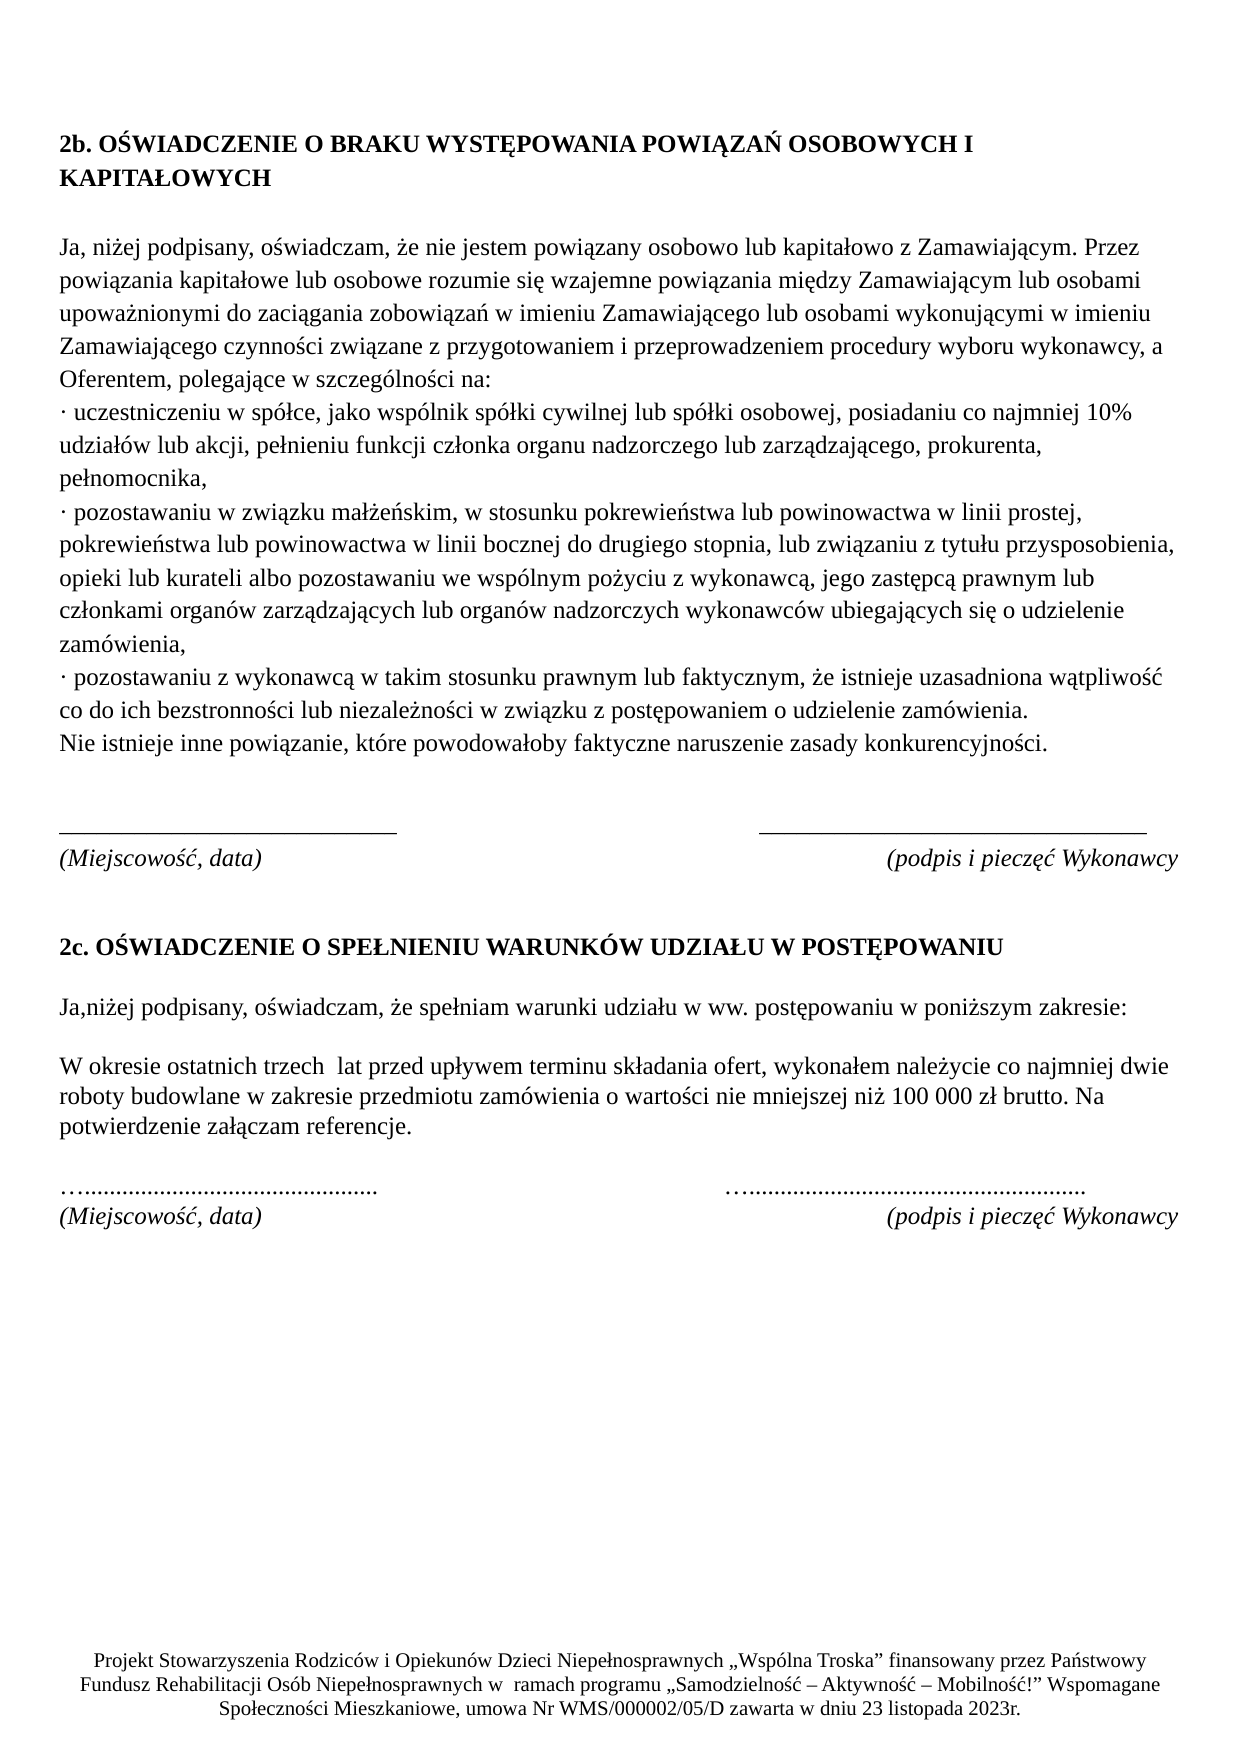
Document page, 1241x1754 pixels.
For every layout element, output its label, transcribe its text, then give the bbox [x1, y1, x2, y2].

text Ja,niżej podpisany, oświadczam, że spełniam warunki udziału w ww. postępowaniu w poniższym zakresie: [59, 992, 1181, 1020]
text · pozostawaniu w związku małżeńskim, w stosunku pokrewieństwa lub powinowactwa w linii prostej, pokrewieństwa lub powinowactwa w linii bocznej do drugiego stopnia, lub związaniu z tytułu przysposobienia, opieki lub kurateli albo pozostawaniu we wspólnym pożyciu z wykonawcą, jego zastępcą prawnym lub członkami organów zarządzających lub organów nadzorczych wykonawców ubiegających się o udzielenie zamówienia, [59, 497, 1181, 657]
text · pozostawaniu z wykonawcą w takim stosunku prawnym lub faktycznym, że istnieje uzasadniona wątpliwość co do ich bezstronności lub niezależności w związku z postępowaniem o udzielenie zamówienia. [59, 662, 1181, 723]
text 2b. OŚWIADCZENIE O BRAKU WYSTĘPOWANIA POWIĄZAŃ OSOBOWYCH I KAPITAŁOWYCH [59, 129, 1181, 192]
text 2c. OŚWIADCZENIE O SPEŁNIENIU WARUNKÓW UDZIAŁU W POSTĘPOWANIU [59, 932, 1181, 961]
text (Miejscowość, data) (podpis i pieczęć Wykonawcy [59, 843, 1181, 872]
text · uczestniczeniu w spółce, jako wspólnik spółki cywilnej lub spółki osobowej, posiadaniu co najmniej 10% udziałów lub akcji, pełnieniu funkcji członka organu nadzorczego lub zarządzającego, prokurenta, pełnomocnika, [59, 397, 1181, 492]
text ___________________________ _______________________________ [59, 808, 1181, 837]
text …............................................... …...................................................... [59, 1171, 1181, 1200]
text Ja, niżej podpisany, oświadczam, że nie jestem powiązany osobowo lub kapitałowo z Zamawiającym. Przez powiązania kapitałowe lub osobowe rozumie się wzajemne powiązania między Zamawiającym lub osobami upoważnionymi do zaciągania zobowiązań w imieniu Zamawiającego lub osobami wykonującymi w imieniu Zamawiającego czynności związane z przygotowaniem i przeprowadzeniem procedury wyboru wykonawcy, a Oferentem, polegające w szczególności na: [59, 232, 1181, 393]
text W okresie ostatnich trzech lat przed upływem terminu składania ofert, wykonałem należycie co najmniej dwie roboty budowlane w zakresie przedmiotu zamówienia o wartości nie mniejszej niż 100 000 zł brutto. Na potwierdzenie załączam referencje. [59, 1051, 1181, 1140]
text (Miejscowość, data) (podpis i pieczęć Wykonawcy [59, 1201, 1181, 1229]
text Nie istnieje inne powiązanie, które powodowałoby faktyczne naruszenie zasady konkurencyjności. [59, 728, 1181, 756]
